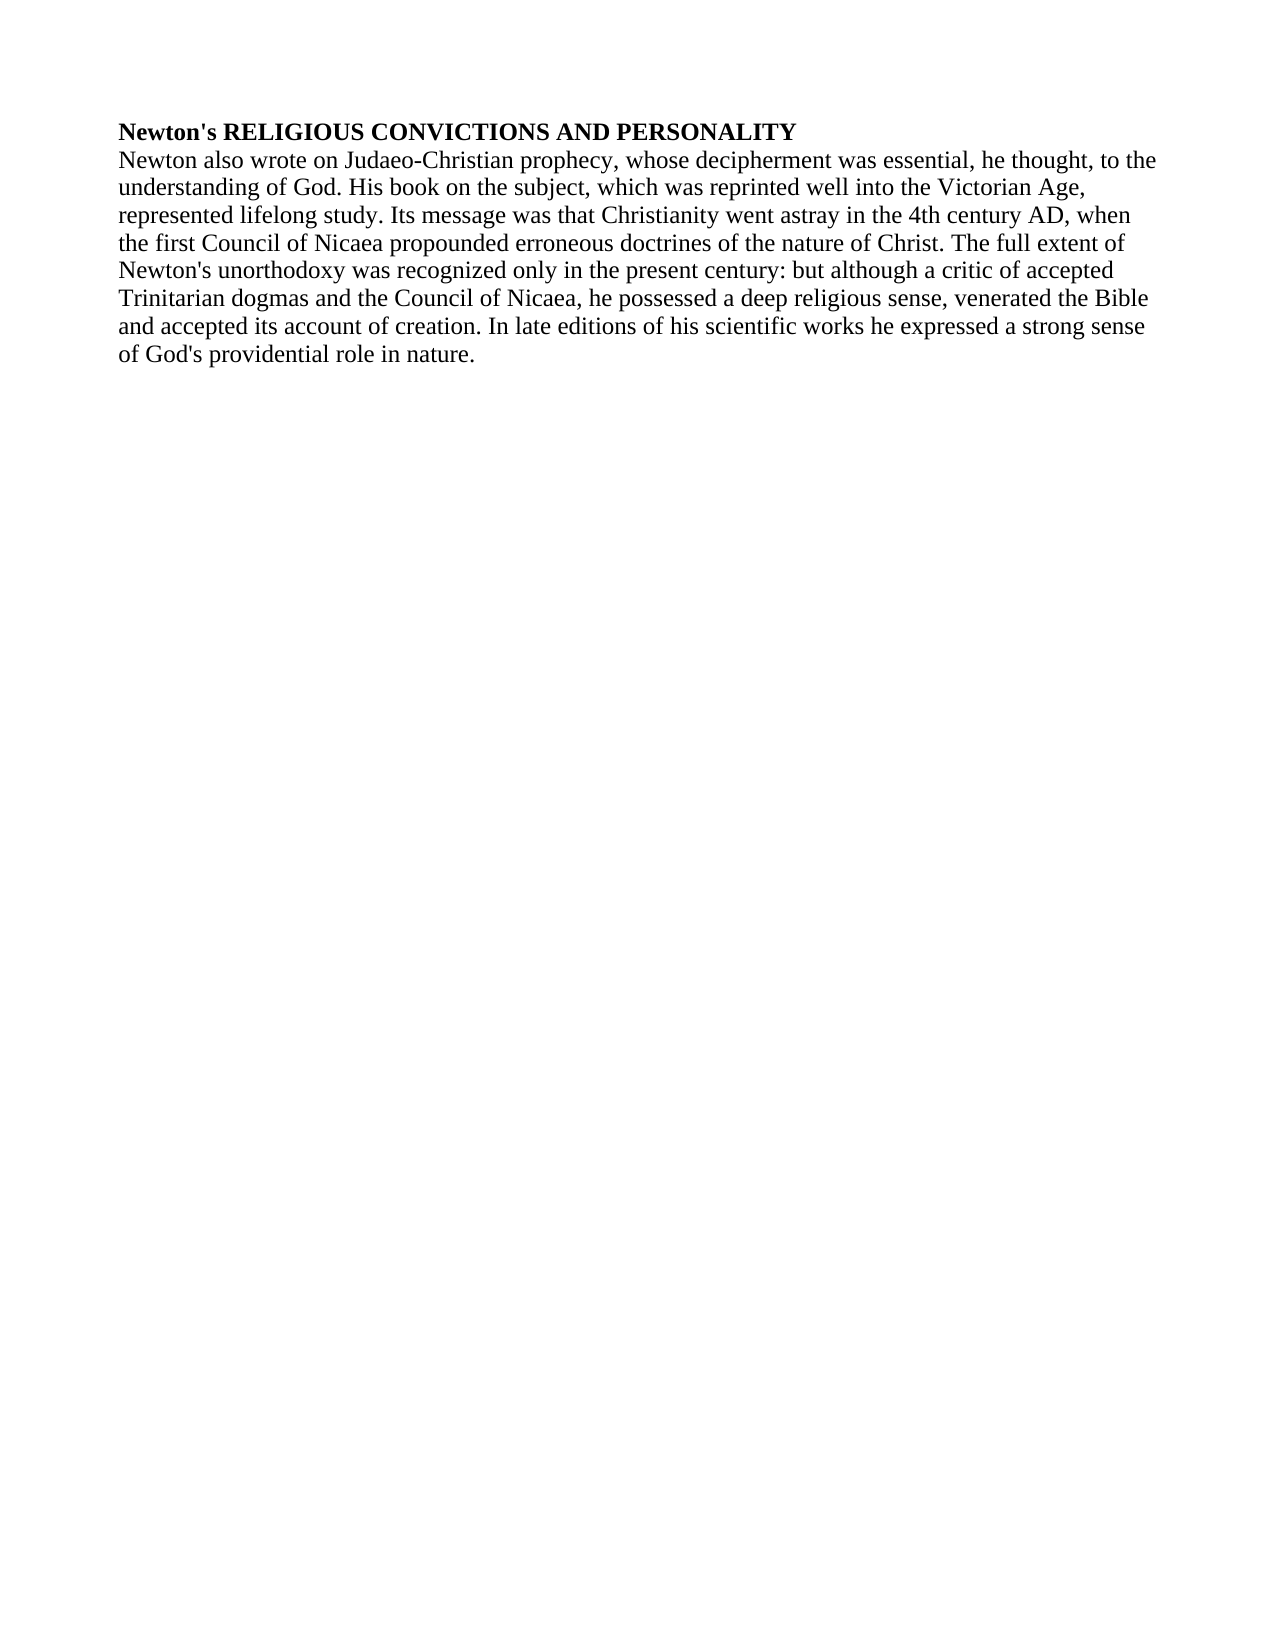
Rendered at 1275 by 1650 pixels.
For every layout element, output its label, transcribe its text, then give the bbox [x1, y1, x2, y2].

text Newton's RELIGIOUS CONVICTIONS AND PERSONALITY Newton also wrote on Judaeo-Christian prophecy, whose decipherment was essential, he thought, to the understanding of God. His book on the subject, which was reprinted well into the Victorian Age, represented lifelong study. Its message was that Christianity went astray in the 4th century AD, when the first Council of Nicaea propounded erroneous doctrines of the nature of Christ. The full extent of Newton's unorthodoxy was recognized only in the present century: but although a critic of accepted Trinitarian dogmas and the Council of Nicaea, he possessed a deep religious sense, venerated the Bible and accepted its account of creation. In late editions of his scientific works he expressed a strong sense of God's providential role in nature. [118, 118, 1157, 367]
